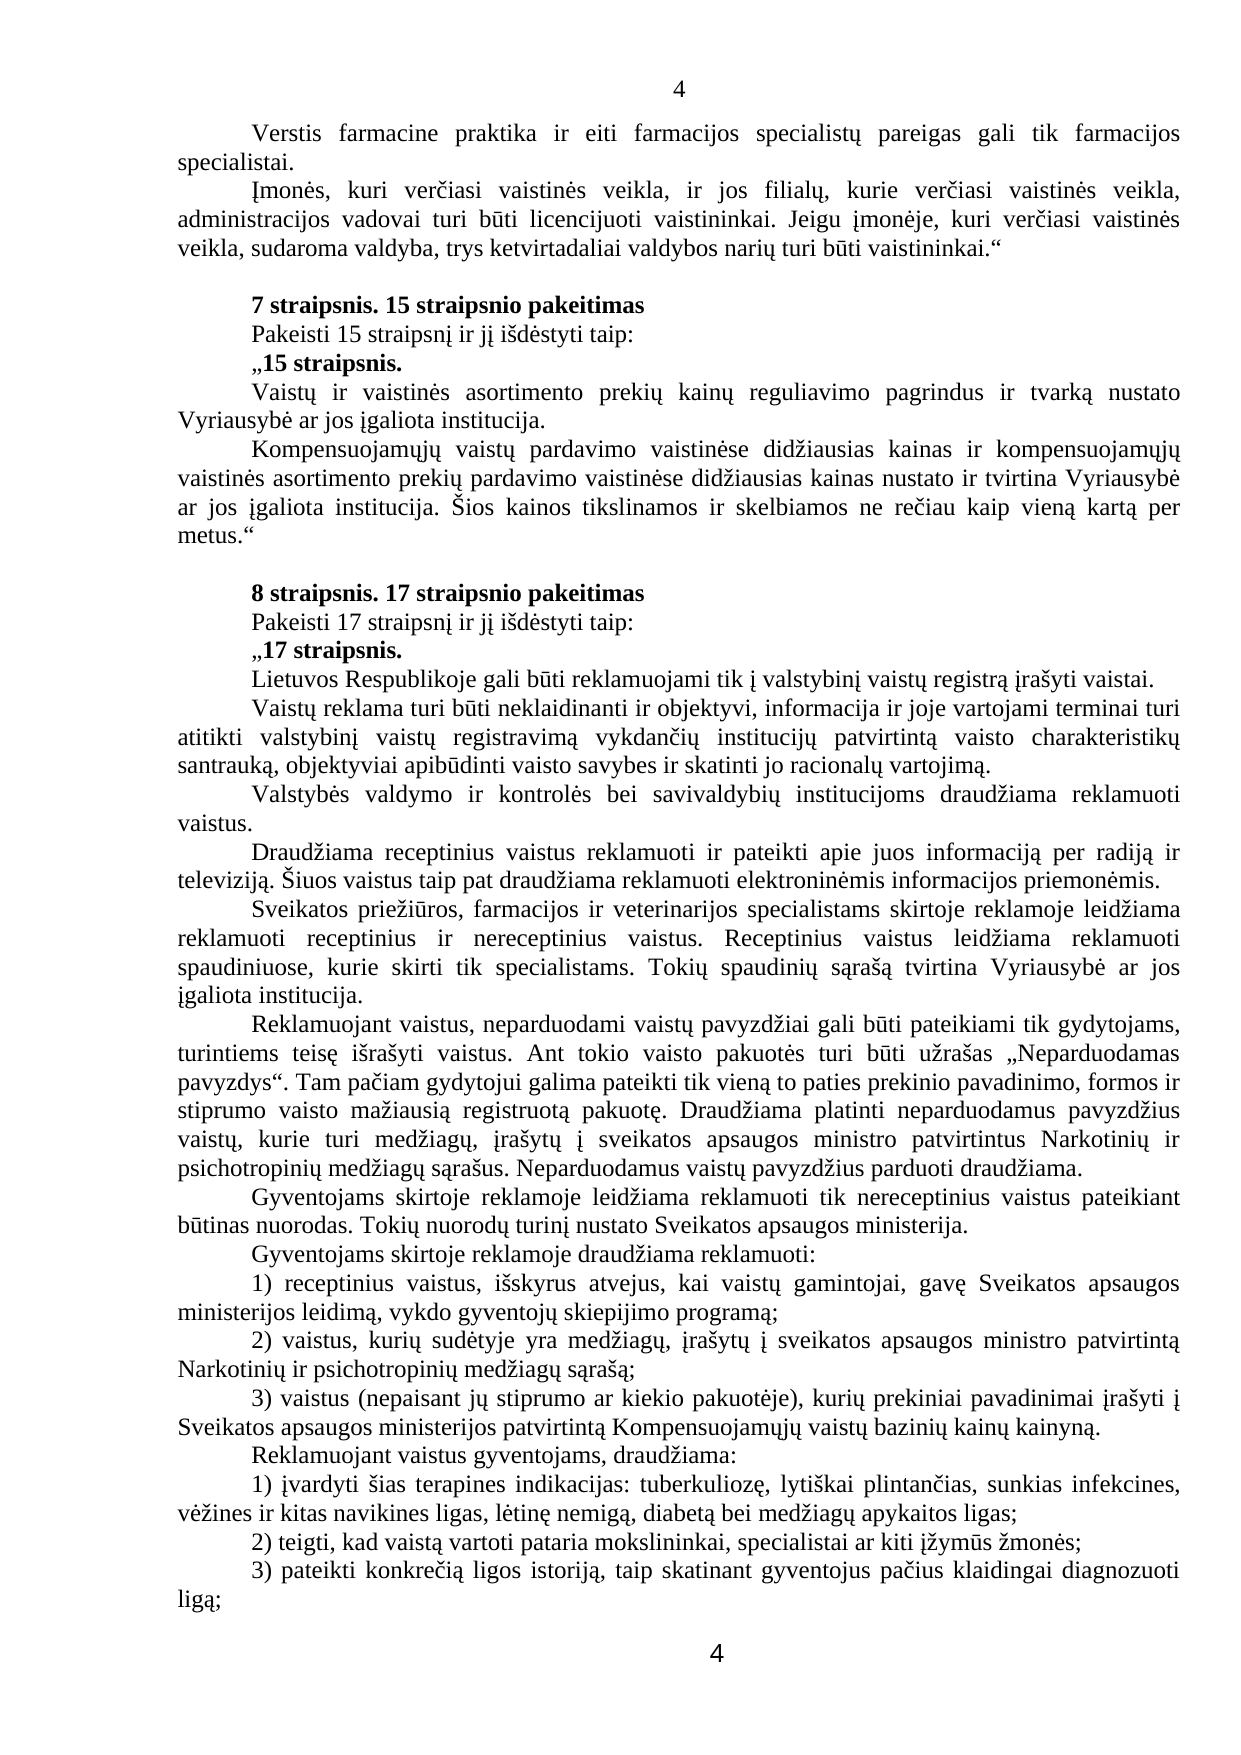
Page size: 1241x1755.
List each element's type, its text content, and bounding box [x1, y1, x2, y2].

text Kompensuojamųjų vaistų pardavimo vaistinėse didžiausias kainas ir kompensuojamųjų vaistinės asortimento prekių pardavimo vaistinėse didžiausias kainas nustato ir tvirtina Vyriausybė ar jos įgaliota institucija. Šios kainos tikslinamos ir skelbiamos ne rečiau kaip vieną kartą per metus.“ [177, 434, 1181, 549]
text Pakeisti 15 straipsnį ir jį išdėstyti taip: [177, 319, 1181, 348]
text 3) vaistus (nepaisant jų stiprumo ar kiekio pakuotėje), kurių prekiniai pavadinimai įrašyti į Sveikatos apsaugos ministerijos patvirtintą Kompensuojamųjų vaistų bazinių kainų kainyną. [177, 1383, 1181, 1441]
text „17 straipsnis. [177, 636, 1181, 664]
text Sveikatos priežiūros, farmacijos ir veterinarijos specialistams skirtoje reklamoje leidžiama reklamuoti receptinius ir nereceptinius vaistus. Receptinius vaistus leidžiama reklamuoti spaudiniuose, kurie skirti tik specialistams. Tokių spaudinių sąrašą tvirtina Vyriausybė ar jos įgaliota institucija. [177, 894, 1181, 1009]
text Gyventojams skirtoje reklamoje leidžiama reklamuoti tik nereceptinius vaistus pateikiant būtinas nuorodas. Tokių nuorodų turinį nustato Sveikatos apsaugos ministerija. [177, 1182, 1181, 1239]
text „15 straipsnis. [177, 348, 1181, 377]
text 8 straipsnis. 17 straipsnio pakeitimas [177, 578, 1181, 607]
text 1) receptinius vaistus, išskyrus atvejus, kai vaistų gamintojai, gavę Sveikatos apsaugos ministerijos leidimą, vykdo gyventojų skiepijimo programą; [177, 1268, 1181, 1326]
text Lietuvos Respublikoje gali būti reklamuojami tik į valstybinį vaistų registrą įrašyti vaistai. [177, 664, 1181, 693]
text 7 straipsnis. 15 straipsnio pakeitimas [177, 291, 1181, 319]
text Reklamuojant vaistus gyventojams, draudžiama: [177, 1441, 1181, 1469]
text 3) pateikti konkrečią ligos istoriją, taip skatinant gyventojus pačius klaidingai diagnozuoti ligą; [177, 1556, 1181, 1613]
text Draudžiama receptinius vaistus reklamuoti ir pateikti apie juos informaciją per radiją ir televiziją. Šiuos vaistus taip pat draudžiama reklamuoti elektroninėmis informacijos priemonėmis. [177, 837, 1181, 894]
text Gyventojams skirtoje reklamoje draudžiama reklamuoti: [177, 1239, 1181, 1268]
text 1) įvardyti šias terapines indikacijas: tuberkuliozę, lytiškai plintančias, sunkias infekcines, vėžines ir kitas navikines ligas, lėtinę nemigą, diabetą bei medžiagų apykaitos ligas; [177, 1469, 1181, 1527]
text Vaistų reklama turi būti neklaidinanti ir objektyvi, informacija ir joje vartojami terminai turi atitikti valstybinį vaistų registravimą vykdančių institucijų patvirtintą vaisto charakteristikų santrauką, objektyviai apibūdinti vaisto savybes ir skatinti jo racionalų vartojimą. [177, 693, 1181, 779]
text Verstis farmacine praktika ir eiti farmacijos specialistų pareigas gali tik farmacijos specialistai. [177, 118, 1181, 176]
text 2) vaistus, kurių sudėtyje yra medžiagų, įrašytų į sveikatos apsaugos ministro patvirtintą Narkotinių ir psichotropinių medžiagų sąrašą; [177, 1326, 1181, 1383]
text 2) teigti, kad vaistą vartoti pataria mokslininkai, specialistai ar kiti įžymūs žmonės; [177, 1527, 1181, 1556]
text Pakeisti 17 straipsnį ir jį išdėstyti taip: [177, 607, 1181, 636]
text Vaistų ir vaistinės asortimento prekių kainų reguliavimo pagrindus ir tvarką nustato Vyriausybė ar jos įgaliota institucija. [177, 377, 1181, 434]
text Valstybės valdymo ir kontrolės bei savivaldybių institucijoms draudžiama reklamuoti vaistus. [177, 779, 1181, 837]
text Reklamuojant vaistus, neparduodami vaistų pavyzdžiai gali būti pateikiami tik gydytojams, turintiems teisę išrašyti vaistus. Ant tokio vaisto pakuotės turi būti užrašas „Neparduodamas pavyzdys“. Tam pačiam gydytojui galima pateikti tik vieną to paties prekinio pavadinimo, formos ir stiprumo vaisto mažiausią registruotą pakuotę. Draudžiama platinti neparduodamus pavyzdžius vaistų, kurie turi medžiagų, įrašytų į sveikatos apsaugos ministro patvirtintus Narkotinių ir psichotropinių medžiagų sąrašus. Neparduodamus vaistų pavyzdžius parduoti draudžiama. [177, 1009, 1181, 1182]
text Įmonės, kuri verčiasi vaistinės veikla, ir jos filialų, kurie verčiasi vaistinės veikla, administracijos vadovai turi būti licencijuoti vaistininkai. Jeigu įmonėje, kuri verčiasi vaistinės veikla, sudaroma valdyba, trys ketvirtadaliai valdybos narių turi būti vaistininkai.“ [177, 176, 1181, 262]
